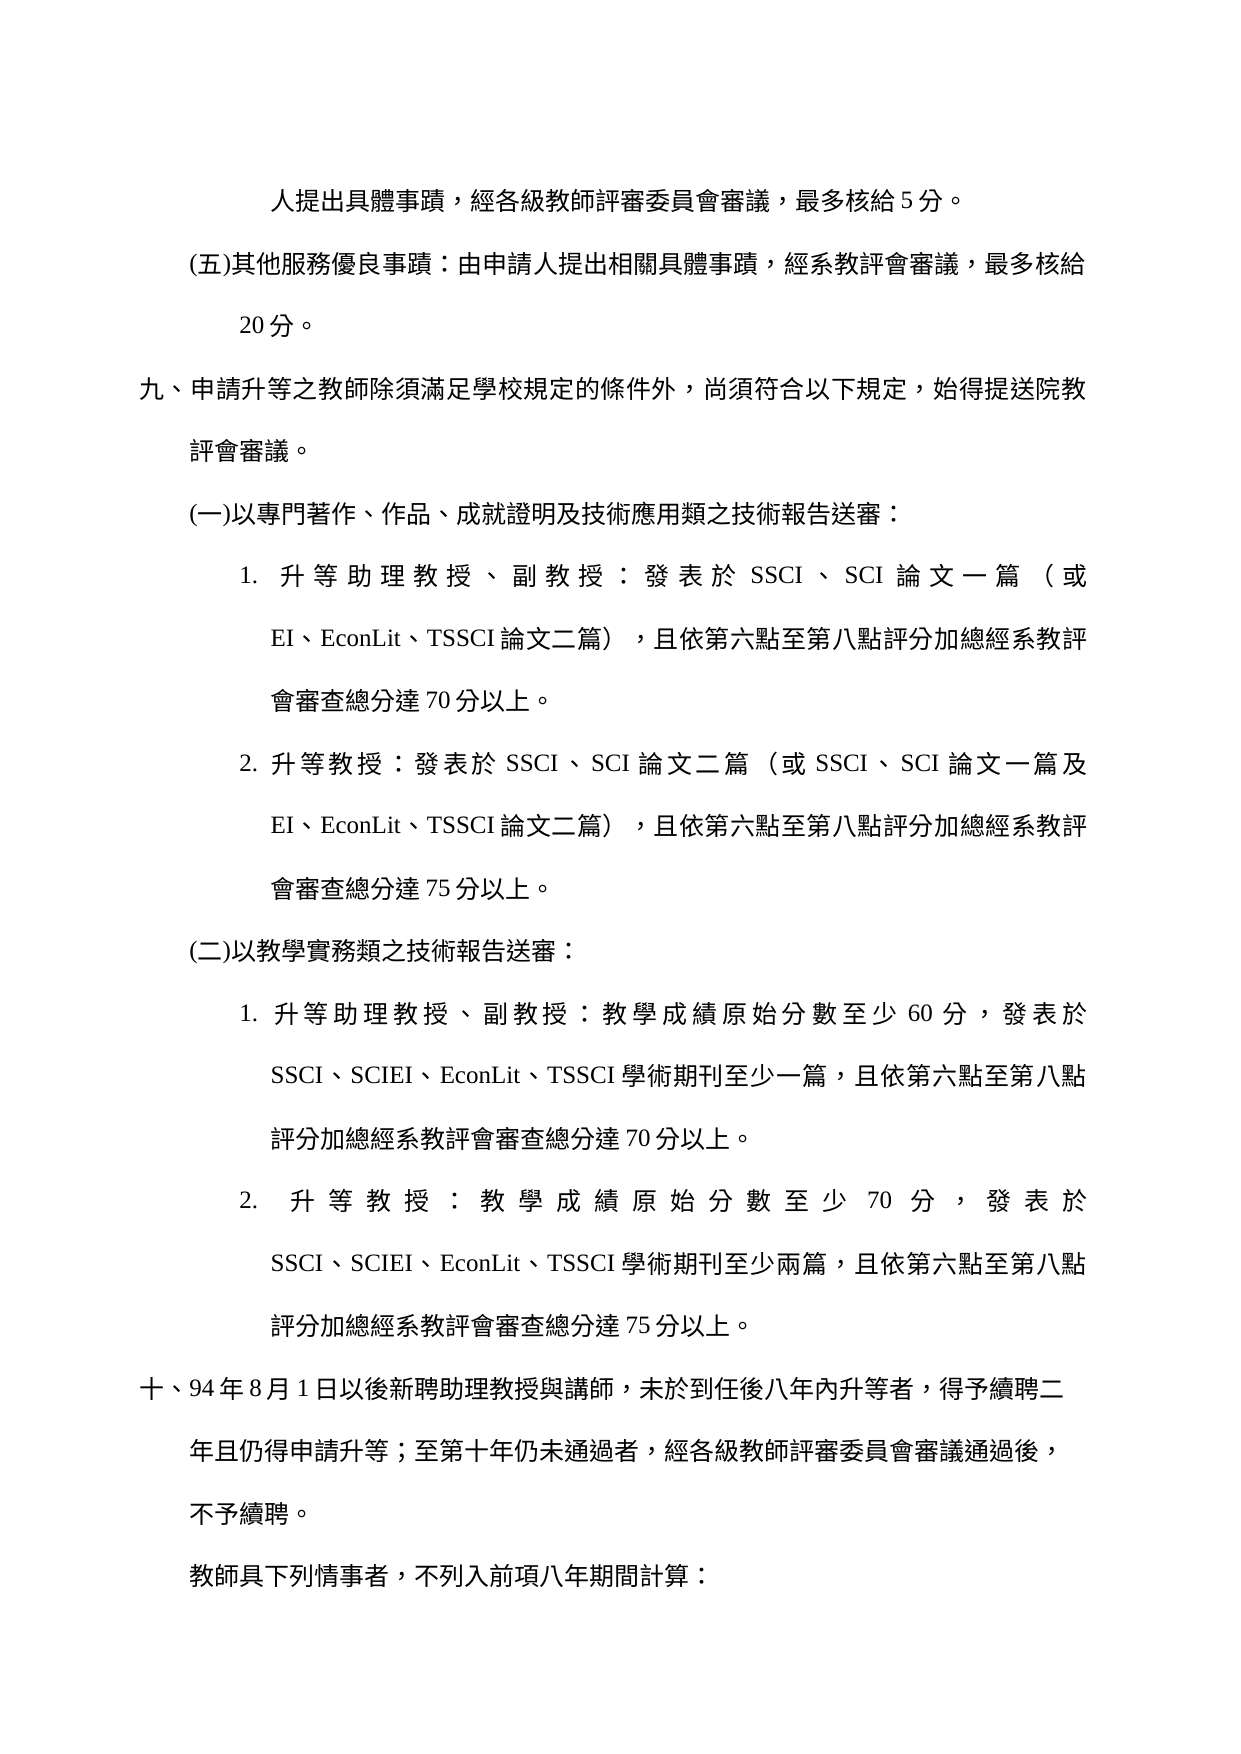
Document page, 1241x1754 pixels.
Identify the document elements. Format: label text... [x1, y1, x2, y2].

text 2. 升等教授：發表於SSCI、SCI論文二篇（或SSCI、SCI論文一篇及EI、EconLit、TSSCI論文二篇），且依第六點至第八點評分加總經系教評會審查總分達75分以上。 [239, 721, 1087, 908]
text 2. 升等教授：教學成績原始分數至少70分，發表於SSCI、SCIEI、EconLit、TSSCI學術期刊至少兩篇，且依第六點至第八點評分加總經系教評會審查總分達75分以上。 [239, 1158, 1087, 1346]
text 1. 升等助理教授、副教授：教學成績原始分數至少60分，發表於SSCI、SCIEI、EconLit、TSSCI學術期刊至少一篇，且依第六點至第八點評分加總經系教評會審查總分達70分以上。 [239, 971, 1087, 1158]
text (一)以專門著作、作品、成就證明及技術應用類之技術報告送審： [189, 471, 1087, 533]
text (二)以教學實務類之技術報告送審： [189, 908, 1087, 971]
text 十、94年8月1日以後新聘助理教授與講師，未於到任後八年內升等者，得予續聘二年且仍得申請升等；至第十年仍未通過者，經各級教師評審委員會審議通過後，不予續聘。 [139, 1346, 1087, 1533]
text 教師具下列情事者，不列入前項八年期間計算： [189, 1533, 1087, 1596]
text 1. 升等助理教授、副教授：發表於SSCI、SCI論文一篇（或EI、EconLit、TSSCI論文二篇），且依第六點至第八點評分加總經系教評會審查總分達70分以上。 [239, 533, 1087, 721]
text (五)其他服務優良事蹟：由申請人提出相關具體事蹟，經系教評會審議，最多核給20分。 [189, 221, 1087, 346]
text 人提出具體事蹟，經各級教師評審委員會審議，最多核給5分。 [239, 158, 1087, 221]
text 九、申請升等之教師除須滿足學校規定的條件外，尚須符合以下規定，始得提送院教評會審議。 [139, 346, 1087, 471]
